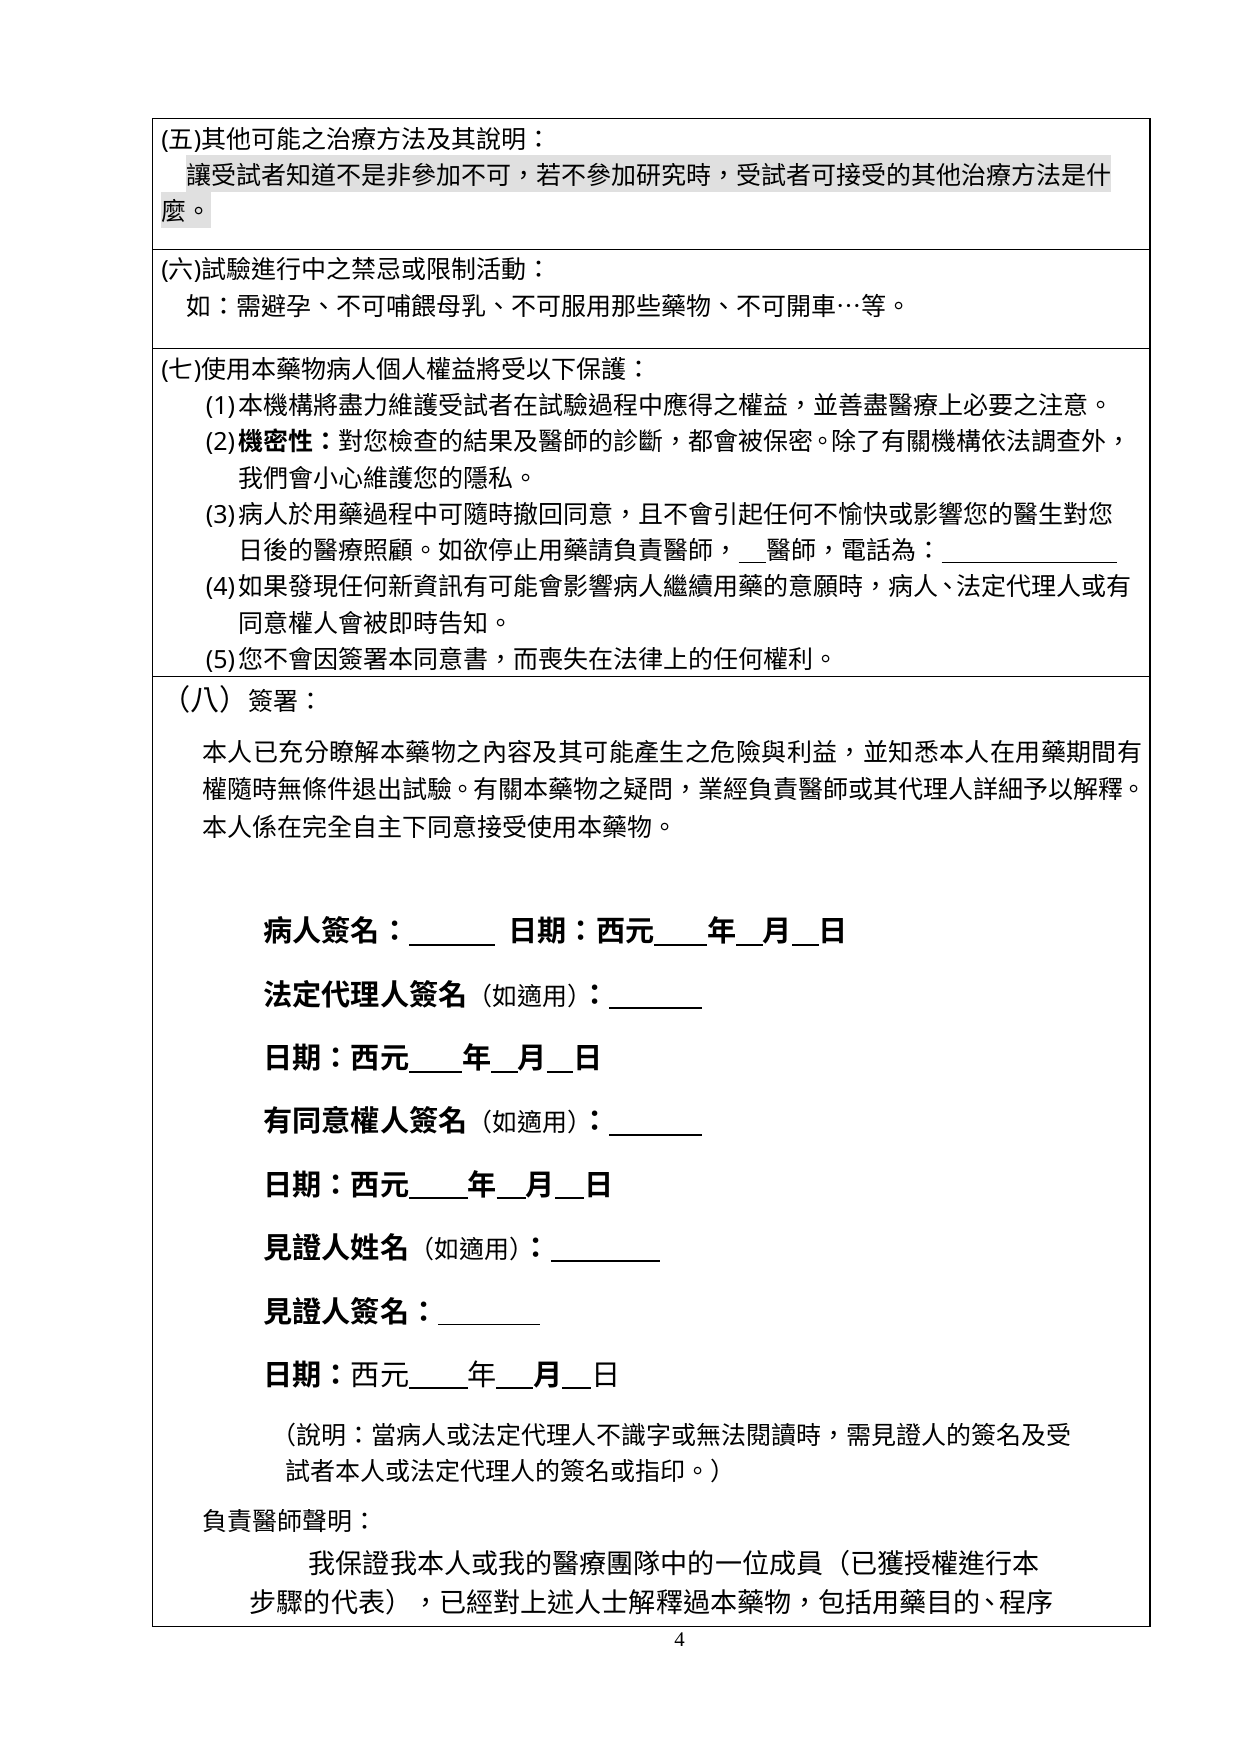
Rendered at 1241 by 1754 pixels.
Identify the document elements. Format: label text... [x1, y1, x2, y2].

table_cell (五)其他可能之治療方法及其說明： 讓受試者知道不是非參加不可，若不參加研究時，受試者可接受的其他治療方法是什麼。 [153, 119, 1149, 249]
table_cell [1151, 118, 1191, 249]
table_cell [1151, 348, 1191, 676]
table_cell [1151, 676, 1191, 1626]
table_cell [1151, 249, 1191, 348]
table_cell （八）簽署： 本人已充分瞭解本藥物之內容及其可能產生之危險與利益，並知悉本人在用藥期間有權隨時無條件退出試驗。有關本藥物之疑問，業經負責醫師或其代理人詳細予以解釋。本人係在完全自主下同意接受使用本藥物。 病人簽名： 日期：西元 年 月 日 法定代理人簽名（如適用）： 日期：西元 年 月 日 有同意權人簽名（如適用）： 日期：西元 年 月 日 見證人姓名（如適用）： 見證人簽名： 日期：西元 年 月 日 （說明：當病人或法定代理人不識字或無法閱讀時，需見證人的簽名及受試者本人或法定代理人的簽名或指印。） 負責醫師聲明： 我保證我本人或我的醫療團隊中的一位成員（已獲授權進行本步驟的代表），已經對上述人士解釋過本藥物，包括用藥目的、程序 [153, 677, 1149, 1626]
table_cell (六)試驗進行中之禁忌或限制活動： 如：需避孕、不可哺餵母乳、不可服用那些藥物、不可開車…等。 [153, 250, 1149, 348]
table_cell (七)使用本藥物病人個人權益將受以下保護： 本機構將盡力維護受試者在試驗過程中應得之權益，並善盡醫療上必要之注意。 機密性：對您檢查的結果及醫師的診斷，都會被保密。除了有關機構依法調查外，我們會小心維護您的隱私。 病人於用藥過程中可隨時撤回同意，且不會引起任何不愉快或影響您的醫生對您日後的醫療照顧。如欲停止用藥請負責醫師， 醫師，電話為： 如果發現任何新資訊有可能會影響病人繼續用藥的意願時，病人、法定代理人或有同意權人會被即時告知。 您不會因簽署本同意書，而喪失在法律上的任何權利。 [153, 349, 1149, 676]
